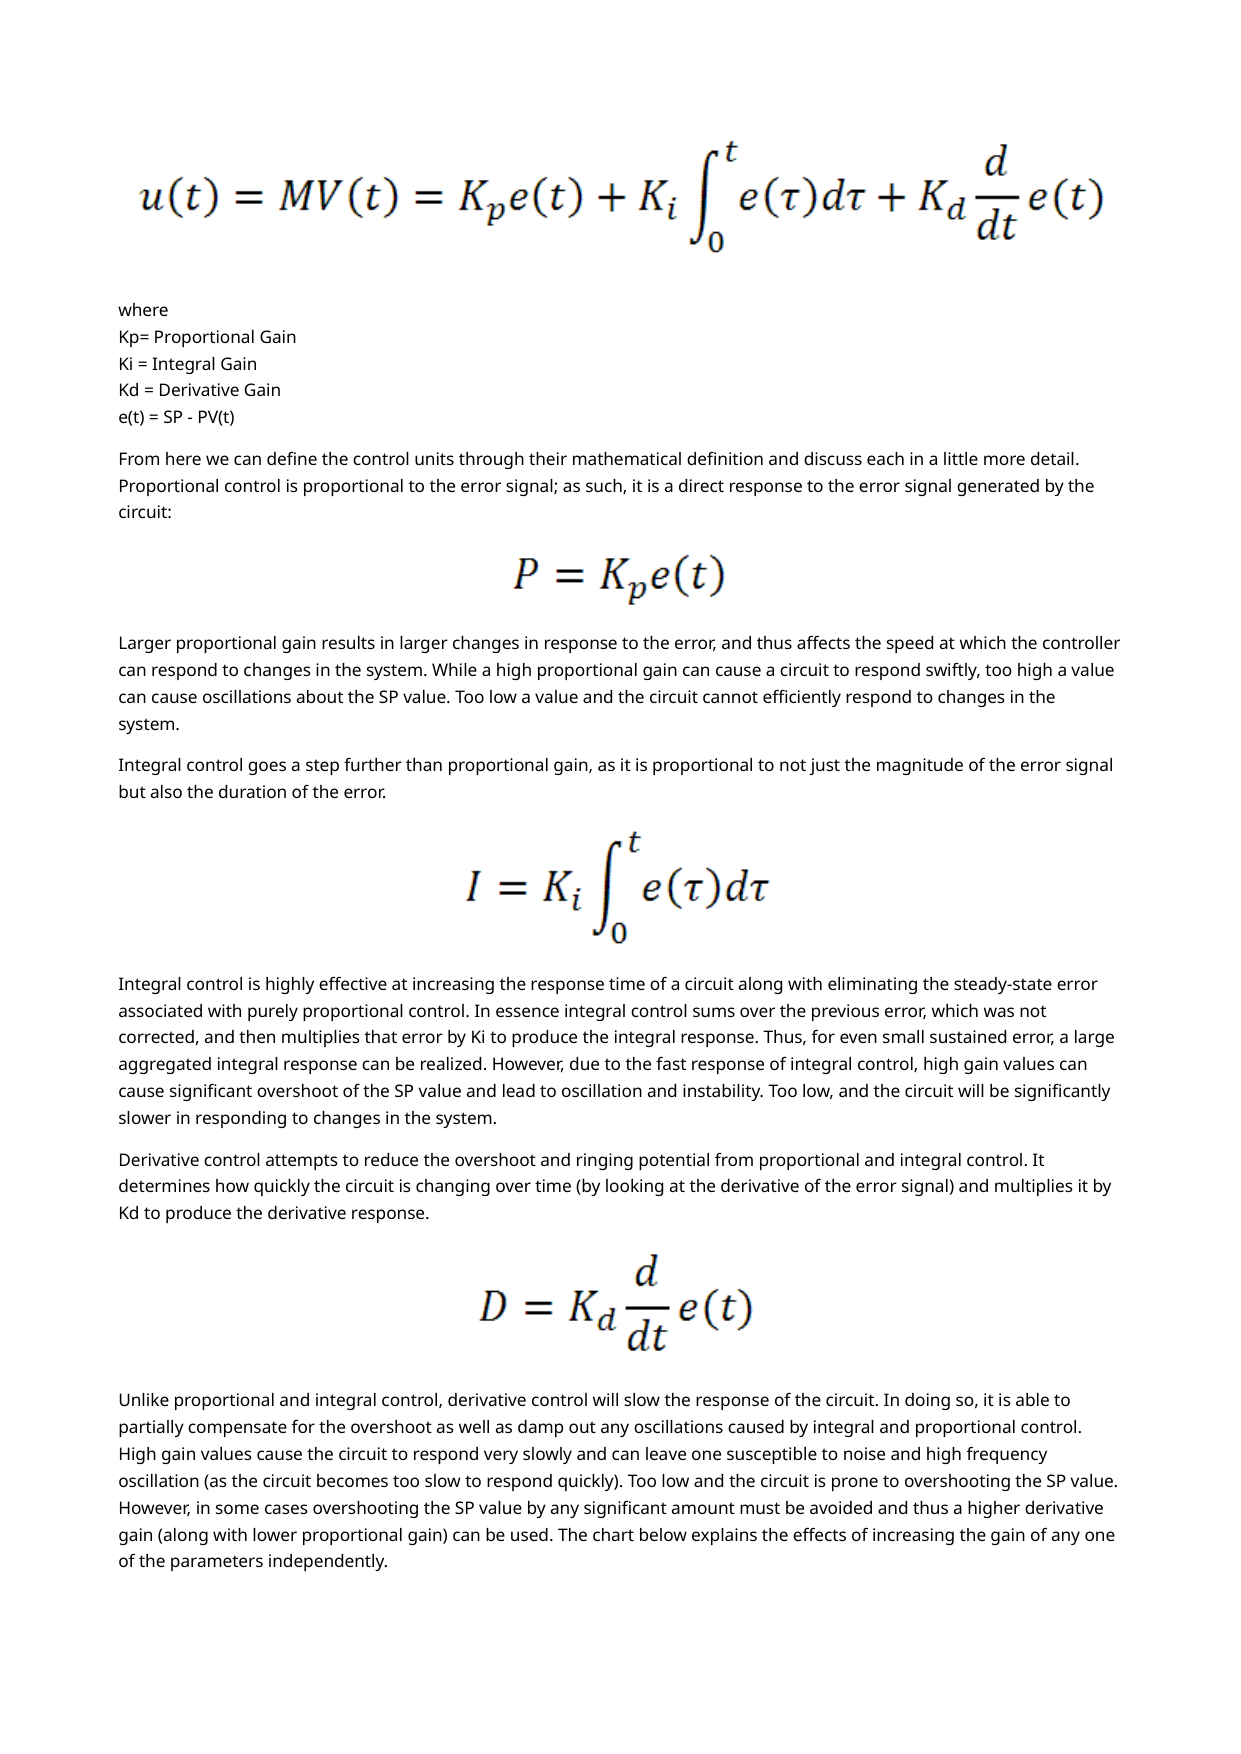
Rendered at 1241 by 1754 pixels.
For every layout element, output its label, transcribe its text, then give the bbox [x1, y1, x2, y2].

text Integral control goes a step further than proportional gain, as it is proportional to not just the magnitude of the error signal but also the duration of the error. [118, 753, 1122, 804]
text Integral control is highly effective at increasing the response time of a circuit along with eliminating the steady-state error associated with purely proportional control. In essence integral control sums over the previous error, which was not corrected, and then multiplies that error by Ki to produce the integral response. Thus, for even small sustained error, a large aggregated integral response can be realized. However, due to the fast response of integral control, high gain values can cause significant overshoot of the SP value and lead to oscillation and instability. Too low, and the circuit will be significantly slower in responding to changes in the system. [118, 972, 1122, 1129]
picture [505, 542, 735, 613]
picture [460, 1242, 781, 1370]
picture [133, 118, 1107, 279]
text where Kp= Proportional Gain Ki = Integral Gain Kd = Derivative Gain e(t) = SP - PV(t) [118, 298, 1122, 429]
text Unlike proportional and integral control, derivative control will slow the response of the circuit. In doing so, it is able to partially compensate for the overshoot as well as damp out any oscillations caused by integral and proportional control. High gain values cause the circuit to respond very slowly and can leave one susceptible to noise and high frequency oscillation (as the circuit becomes too slow to respond quickly). Too low and the circuit is prone to overshooting the SP value. However, in some cases overshooting the SP value by any significant amount must be avoided and thus a higher derivative gain (along with lower proportional gain) can be used. The chart below explains the effects of increasing the gain of any one of the parameters independently. [118, 1388, 1122, 1573]
text Derivative control attempts to reduce the overshoot and ringing potential from proportional and integral control. It determines how quickly the circuit is changing over time (by looking at the derivative of the error signal) and multiplies it by Kd to produce the derivative response. [118, 1148, 1122, 1225]
text From here we can define the control units through their mathematical definition and discuss each in a little more detail. Proportional control is proportional to the error signal; as such, it is a direct response to the error signal generated by the circuit: [118, 447, 1122, 524]
text Larger proportional gain results in larger changes in response to the error, and thus affects the speed at which the controller can respond to changes in the system. While a high proportional gain can cause a circuit to respond swiftly, too high a value can cause oscillations about the SP value. Too low a value and the circuit cannot efficiently respond to changes in the system. [118, 631, 1122, 735]
picture [456, 821, 784, 953]
